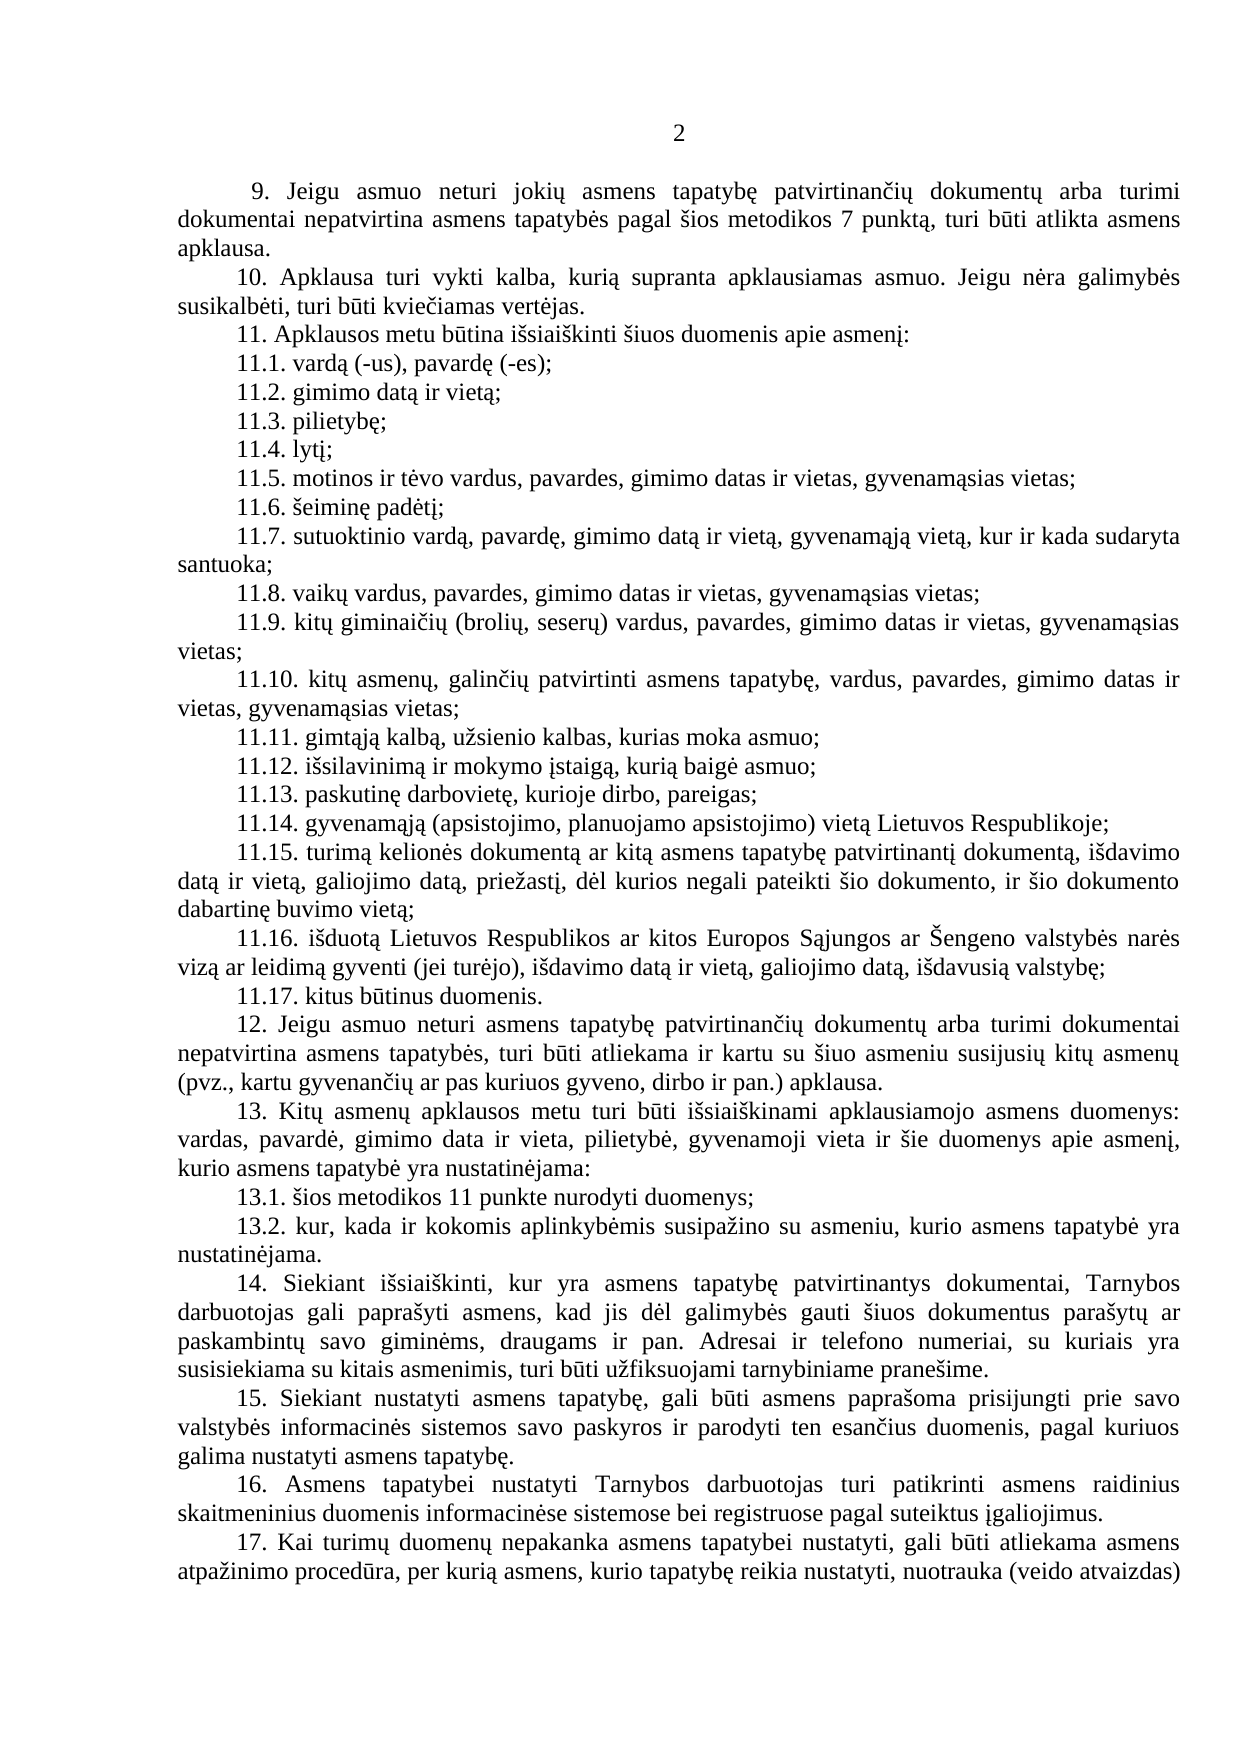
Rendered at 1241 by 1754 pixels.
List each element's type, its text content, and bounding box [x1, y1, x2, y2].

text 9. Jeigu asmuo neturi jokių asmens tapatybę patvirtinančių dokumentų arba turimi dokumentai nepatvirtina asmens tapatybės pagal šios metodikos 7 punktą, turi būti atlikta asmens apklausa. [177, 176, 1181, 262]
text 14. Siekiant išsiaiškinti, kur yra asmens tapatybę patvirtinantys dokumentai, Tarnybos darbuotojas gali paprašyti asmens, kad jis dėl galimybės gauti šiuos dokumentus parašytų ar paskambintų savo giminėms, draugams ir pan. Adresai ir telefono numeriai, su kuriais yra susisiekiama su kitais asmenimis, turi būti užfiksuojami tarnybiniame pranešime. [177, 1268, 1181, 1383]
text 11.10. kitų asmenų, galinčių patvirtinti asmens tapatybę, vardus, pavardes, gimimo datas ir vietas, gyvenamąsias vietas; [177, 664, 1181, 722]
text 13. Kitų asmenų apklausos metu turi būti išsiaiškinami apklausiamojo asmens duomenys: vardas, pavardė, gimimo data ir vieta, pilietybė, gyvenamoji vieta ir šie duomenys apie asmenį, kurio asmens tapatybė yra nustatinėjama: [177, 1096, 1181, 1182]
text 17. Kai turimų duomenų nepakanka asmens tapatybei nustatyti, gali būti atliekama asmens atpažinimo procedūra, per kurią asmens, kurio tapatybę reikia nustatyti, nuotrauka (veido atvaizdas) [177, 1527, 1181, 1584]
text 16. Asmens tapatybei nustatyti Tarnybos darbuotojas turi patikrinti asmens raidinius skaitmeninius duomenis informacinėse sistemose bei registruose pagal suteiktus įgaliojimus. [177, 1469, 1181, 1527]
text 11.13. paskutinę darbovietę, kurioje dirbo, pareigas; [177, 779, 1181, 808]
text 11.5. motinos ir tėvo vardus, pavardes, gimimo datas ir vietas, gyvenamąsias vietas; [177, 463, 1181, 492]
text 13.1. šios metodikos 11 punkte nurodyti duomenys; [177, 1182, 1181, 1211]
text 11.3. pilietybę; [177, 406, 1181, 434]
text 11.12. išsilavinimą ir mokymo įstaigą, kurią baigė asmuo; [177, 751, 1181, 779]
text 10. Apklausa turi vykti kalba, kurią supranta apklausiamas asmuo. Jeigu nėra galimybės susikalbėti, turi būti kviečiamas vertėjas. [177, 262, 1181, 319]
text 13.2. kur, kada ir kokomis aplinkybėmis susipažino su asmeniu, kurio asmens tapatybė yra nustatinėjama. [177, 1211, 1181, 1268]
text 11.8. vaikų vardus, pavardes, gimimo datas ir vietas, gyvenamąsias vietas; [177, 578, 1181, 607]
text 12. Jeigu asmuo neturi asmens tapatybę patvirtinančių dokumentų arba turimi dokumentai nepatvirtina asmens tapatybės, turi būti atliekama ir kartu su šiuo asmeniu susijusių kitų asmenų (pvz., kartu gyvenančių ar pas kuriuos gyveno, dirbo ir pan.) apklausa. [177, 1009, 1181, 1096]
text 15. Siekiant nustatyti asmens tapatybę, gali būti asmens paprašoma prisijungti prie savo valstybės informacinės sistemos savo paskyros ir parodyti ten esančius duomenis, pagal kuriuos galima nustatyti asmens tapatybę. [177, 1383, 1181, 1469]
text 11.6. šeiminę padėtį; [177, 492, 1181, 521]
text 11.15. turimą kelionės dokumentą ar kitą asmens tapatybę patvirtinantį dokumentą, išdavimo datą ir vietą, galiojimo datą, priežastį, dėl kurios negali pateikti šio dokumento, ir šio dokumento dabartinę buvimo vietą; [177, 837, 1181, 923]
text 11.7. sutuoktinio vardą, pavardę, gimimo datą ir vietą, gyvenamąją vietą, kur ir kada sudaryta santuoka; [177, 521, 1181, 578]
text 11.11. gimtąją kalbą, užsienio kalbas, kurias moka asmuo; [177, 722, 1181, 751]
text 11.4. lytį; [177, 434, 1181, 463]
text 11.1. vardą (-us), pavardę (-es); [177, 348, 1181, 377]
text 11.16. išduotą Lietuvos Respublikos ar kitos Europos Sąjungos ar Šengeno valstybės narės vizą ar leidimą gyventi (jei turėjo), išdavimo datą ir vietą, galiojimo datą, išdavusią valstybę; [177, 923, 1181, 981]
text 11.14. gyvenamąją (apsistojimo, planuojamo apsistojimo) vietą Lietuvos Respublikoje; [177, 808, 1181, 837]
text 11. Apklausos metu būtina išsiaiškinti šiuos duomenis apie asmenį: [177, 319, 1181, 348]
text 11.17. kitus būtinus duomenis. [177, 981, 1181, 1009]
text 11.2. gimimo datą ir vietą; [177, 377, 1181, 406]
text 11.9. kitų giminaičių (brolių, seserų) vardus, pavardes, gimimo datas ir vietas, gyvenamąsias vietas; [177, 607, 1181, 664]
